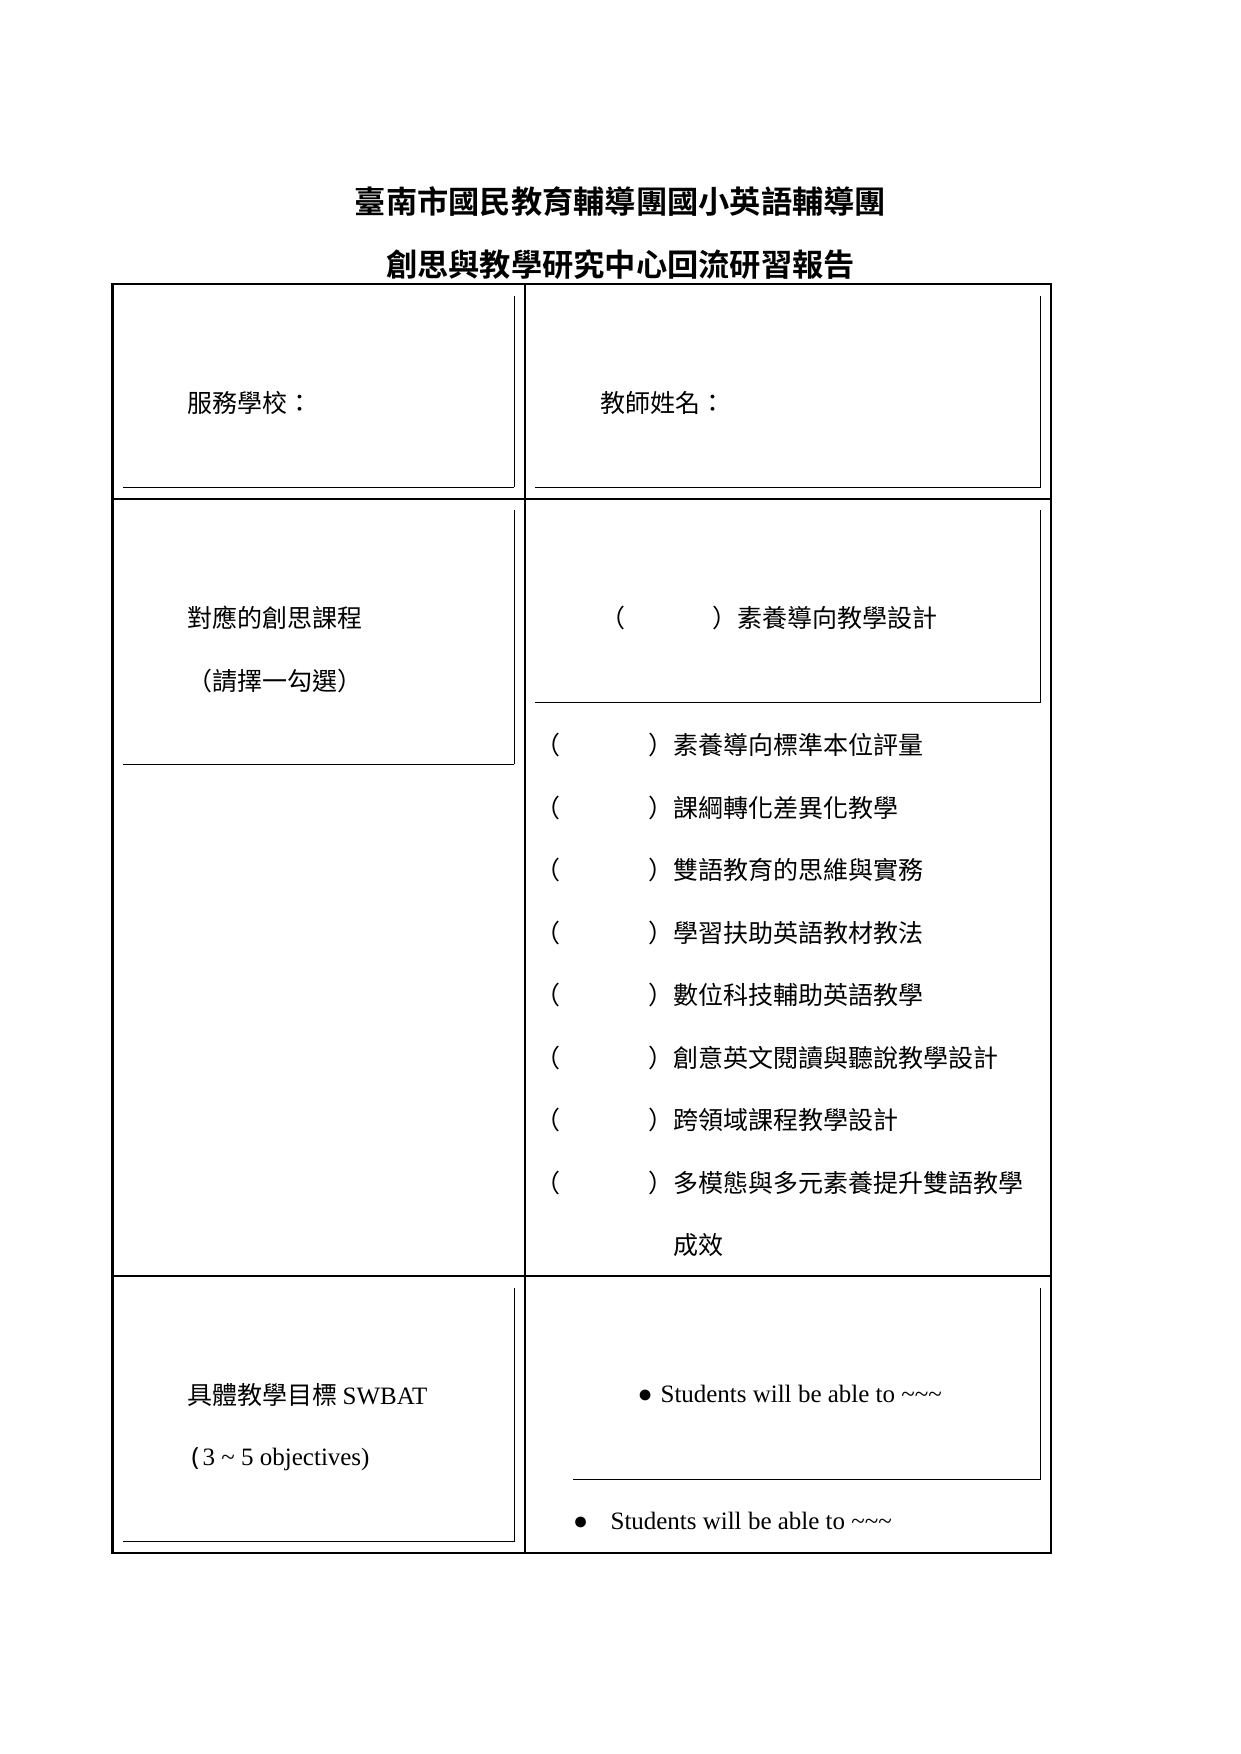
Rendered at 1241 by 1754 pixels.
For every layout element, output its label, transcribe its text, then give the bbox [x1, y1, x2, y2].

table_cell Students will be able to ~~~ Students will be able to ~~~ Students will be able to ~~~ [526, 1277, 1050, 1552]
table_cell （ ）素養導向教學設計 （ ）素養導向標準本位評量 （ ）課綱轉化差異化教學 （ ）雙語教育的思維與實務 （ ）學習扶助英語教材教法 （ ）數位科技輔助英語教學 （ ）創意英文閱讀與聽說教學設計 （ ）跨領域課程教學設計 （ ）多模態與多元素養提升雙語教學 成效 [526, 500, 1050, 1275]
table_header 服務學校： [114, 285, 524, 498]
table_cell 對應的創思課程 （請擇一勾選） [114, 500, 524, 1275]
text 臺南市國民教育輔導團國小英語輔導團 [112, 158, 1128, 221]
text 創思與教學研究中心回流研習報告 [112, 221, 1128, 283]
table_header 教師姓名： [526, 285, 1050, 498]
table_cell 具體教學目標SWBAT (3 ~ 5 objectives) [114, 1277, 524, 1552]
